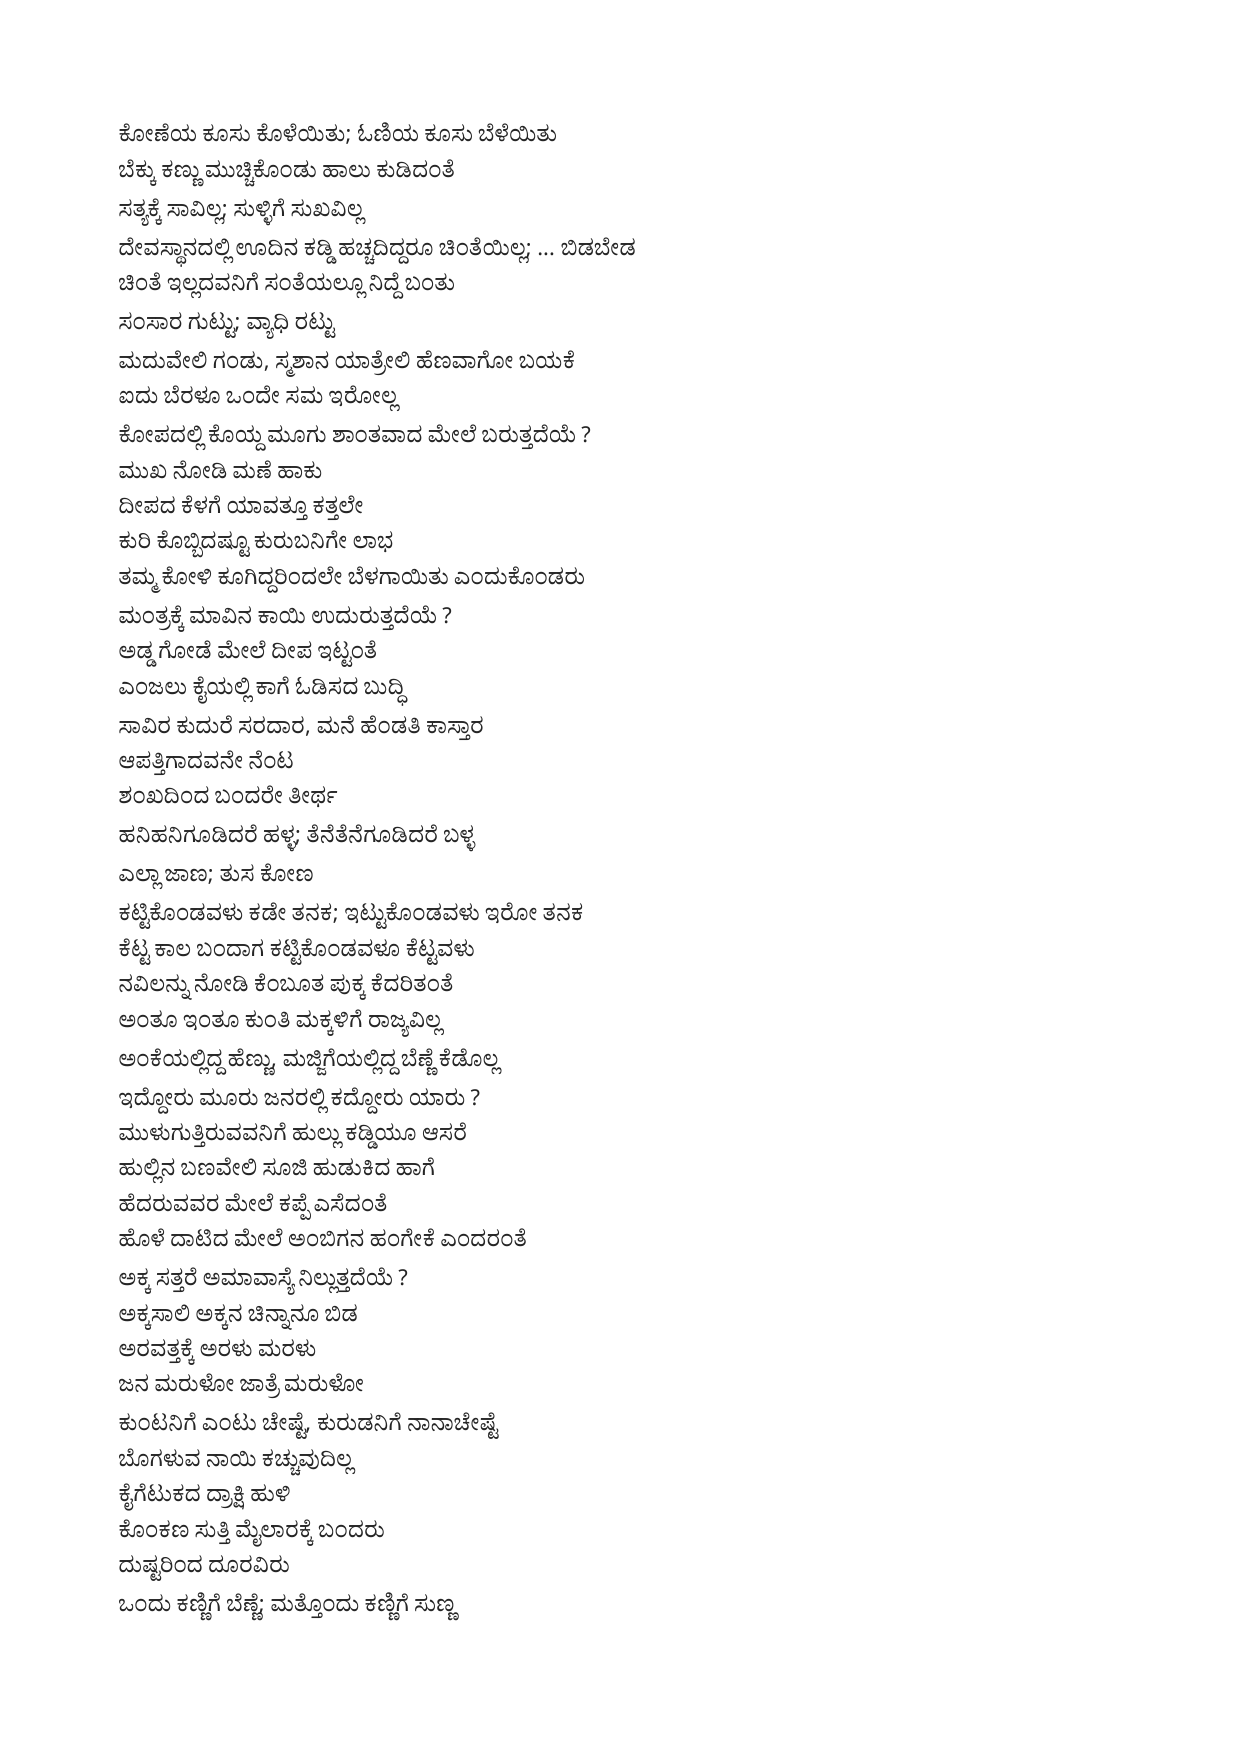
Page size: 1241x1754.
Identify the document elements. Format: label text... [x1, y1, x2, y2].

text ಕೋಣೆಯ ಕೂಸು ಕೊಳೆಯಿತು; ಓಣಿಯ ಕೂಸು ಬೆಳೆಯಿತು ಬೆಕ್ಕು ಕಣ್ಣು ಮುಚ್ಚಿಕೊಂಡು ಹಾಲು ಕುಡಿದಂತೆ ಸತ್ಯಕ್ಕೆ ಸಾವಿಲ್ಲ; ಸುಳ್ಳಿಗೆ ಸುಖವಿಲ್ಲ ದೇವಸ್ಥಾನದಲ್ಲಿ ಊದಿನ ಕಡ್ಡಿ ಹಚ್ಚದಿದ್ದರೂ ಚಿಂತೆಯಿಲ್ಲ; ... ಬಿಡಬೇಡ ಚಿಂತೆ ಇಲ್ಲದವನಿಗೆ ಸಂತೆಯಲ್ಲೂ ನಿದ್ದೆ ಬಂತು ಸಂಸಾರ ಗುಟ್ಟು; ವ್ಯಾಧಿ ರಟ್ಟು ಮದುವೇಲಿ ಗಂಡು, ಸ್ಮಶಾನ ಯಾತ್ರೇಲಿ ಹೆಣವಾಗೋ ಬಯಕೆ ಐದು ಬೆರಳೂ ಒಂದೇ ಸಮ ಇರೋಲ್ಲ ಕೋಪದಲ್ಲಿ ಕೊಯ್ದ ಮೂಗು ಶಾಂತವಾದ ಮೇಲೆ ಬರುತ್ತದೆಯೆ ? ಮುಖ ನೋಡಿ ಮಣೆ ಹಾಕು ದೀಪದ ಕೆಳಗೆ ಯಾವತ್ತೂ ಕತ್ತಲೇ ಕುರಿ ಕೊಬ್ಬಿದಷ್ಟೂ ಕುರುಬನಿಗೇ ಲಾಭ ತಮ್ಮ ಕೋಳಿ ಕೂಗಿದ್ದರಿಂದಲೇ ಬೆಳಗಾಯಿತು ಎಂದುಕೊಂಡರು ಮಂತ್ರಕ್ಕೆ ಮಾವಿನ ಕಾಯಿ ಉದುರುತ್ತದೆಯೆ ? ಅಡ್ಡ ಗೋಡೆ ಮೇಲೆ ದೀಪ ಇಟ್ಟಂತೆ ಎಂಜಲು ಕೈಯಲ್ಲಿ ಕಾಗೆ ಓಡಿಸದ ಬುದ್ಧಿ ಸಾವಿರ ಕುದುರೆ ಸರದಾರ, ಮನೆ ಹೆಂಡತಿ ಕಾಸ್ತಾರ ಆಪತ್ತಿಗಾದವನೇ ನೆಂಟ ಶಂಖದಿಂದ ಬಂದರೇ ತೀರ್ಥ ಹನಿಹನಿಗೂಡಿದರೆ ಹಳ್ಳ; ತೆನೆತೆನೆಗೂಡಿದರೆ ಬಳ್ಳ ಎಲ್ಲಾ ಜಾಣ; ತುಸ ಕೋಣ ಕಟ್ಟಿಕೊಂಡವಳು ಕಡೇ ತನಕ; ಇಟ್ಟುಕೊಂಡವಳು ಇರೋ ತನಕ ಕೆಟ್ಟ ಕಾಲ ಬಂದಾಗ ಕಟ್ಟಿಕೊಂಡವಳೂ ಕೆಟ್ಟವಳು ನವಿಲನ್ನು ನೋಡಿ ಕೆಂಬೂತ ಪುಕ್ಕ ಕೆದರಿತಂತೆ ಅಂತೂ ಇಂತೂ ಕುಂತಿ ಮಕ್ಕಳಿಗೆ ರಾಜ್ಯವಿಲ್ಲ ಅಂಕೆಯಲ್ಲಿದ್ದ ಹೆಣ್ಣು, ಮಜ್ಜಿಗೆಯಲ್ಲಿದ್ದ ಬೆಣ್ಣೆ ಕೆಡೊಲ್ಲ ಇದ್ದೋರು ಮೂರು ಜನರಲ್ಲಿ ಕದ್ದೋರು ಯಾರು ? ಮುಳುಗುತ್ತಿರುವವನಿಗೆ ಹುಲ್ಲು ಕಡ್ಡಿಯೂ ಆಸರೆ ಹುಲ್ಲಿನ ಬಣವೇಲಿ ಸೂಜಿ ಹುಡುಕಿದ ಹಾಗೆ ಹೆದರುವವರ ಮೇಲೆ ಕಪ್ಪೆ ಎಸೆದಂತೆ ಹೊಳೆ ದಾಟಿದ ಮೇಲೆ ಅಂಬಿಗನ ಹಂಗೇಕೆ ಎಂದರಂತೆ ಅಕ್ಕ ಸತ್ತರೆ ಅಮಾವಾಸ್ಯೆ ನಿಲ್ಲುತ್ತದೆಯೆ ? ಅಕ್ಕಸಾಲಿ ಅಕ್ಕನ ಚಿನ್ನಾನೂ ಬಿಡ ಅರವತ್ತಕ್ಕೆ ಅರಳು ಮರಳು ಜನ ಮರುಳೋ ಜಾತ್ರೆ ಮರುಳೋ ಕುಂಟನಿಗೆ ಎಂಟು ಚೇಷ್ಟೆ, ಕುರುಡನಿಗೆ ನಾನಾಚೇಷ್ಟೆ ಬೊಗಳುವ ನಾಯಿ ಕಚ್ಚುವುದಿಲ್ಲ ಕೈಗೆಟುಕದ ದ್ರಾಕ್ಷಿ ಹುಳಿ ಕೊಂಕಣ ಸುತ್ತಿ ಮೈಲಾರಕ್ಕೆ ಬಂದರು ದುಷ್ಟರಿಂದ ದೂರವಿರು ಒಂದು ಕಣ್ಣಿಗೆ ಬೆಣ್ಣೆ; ಮತ್ತೊಂದು ಕಣ್ಣಿಗೆ ಸುಣ್ಣ [118, 118, 1122, 1627]
